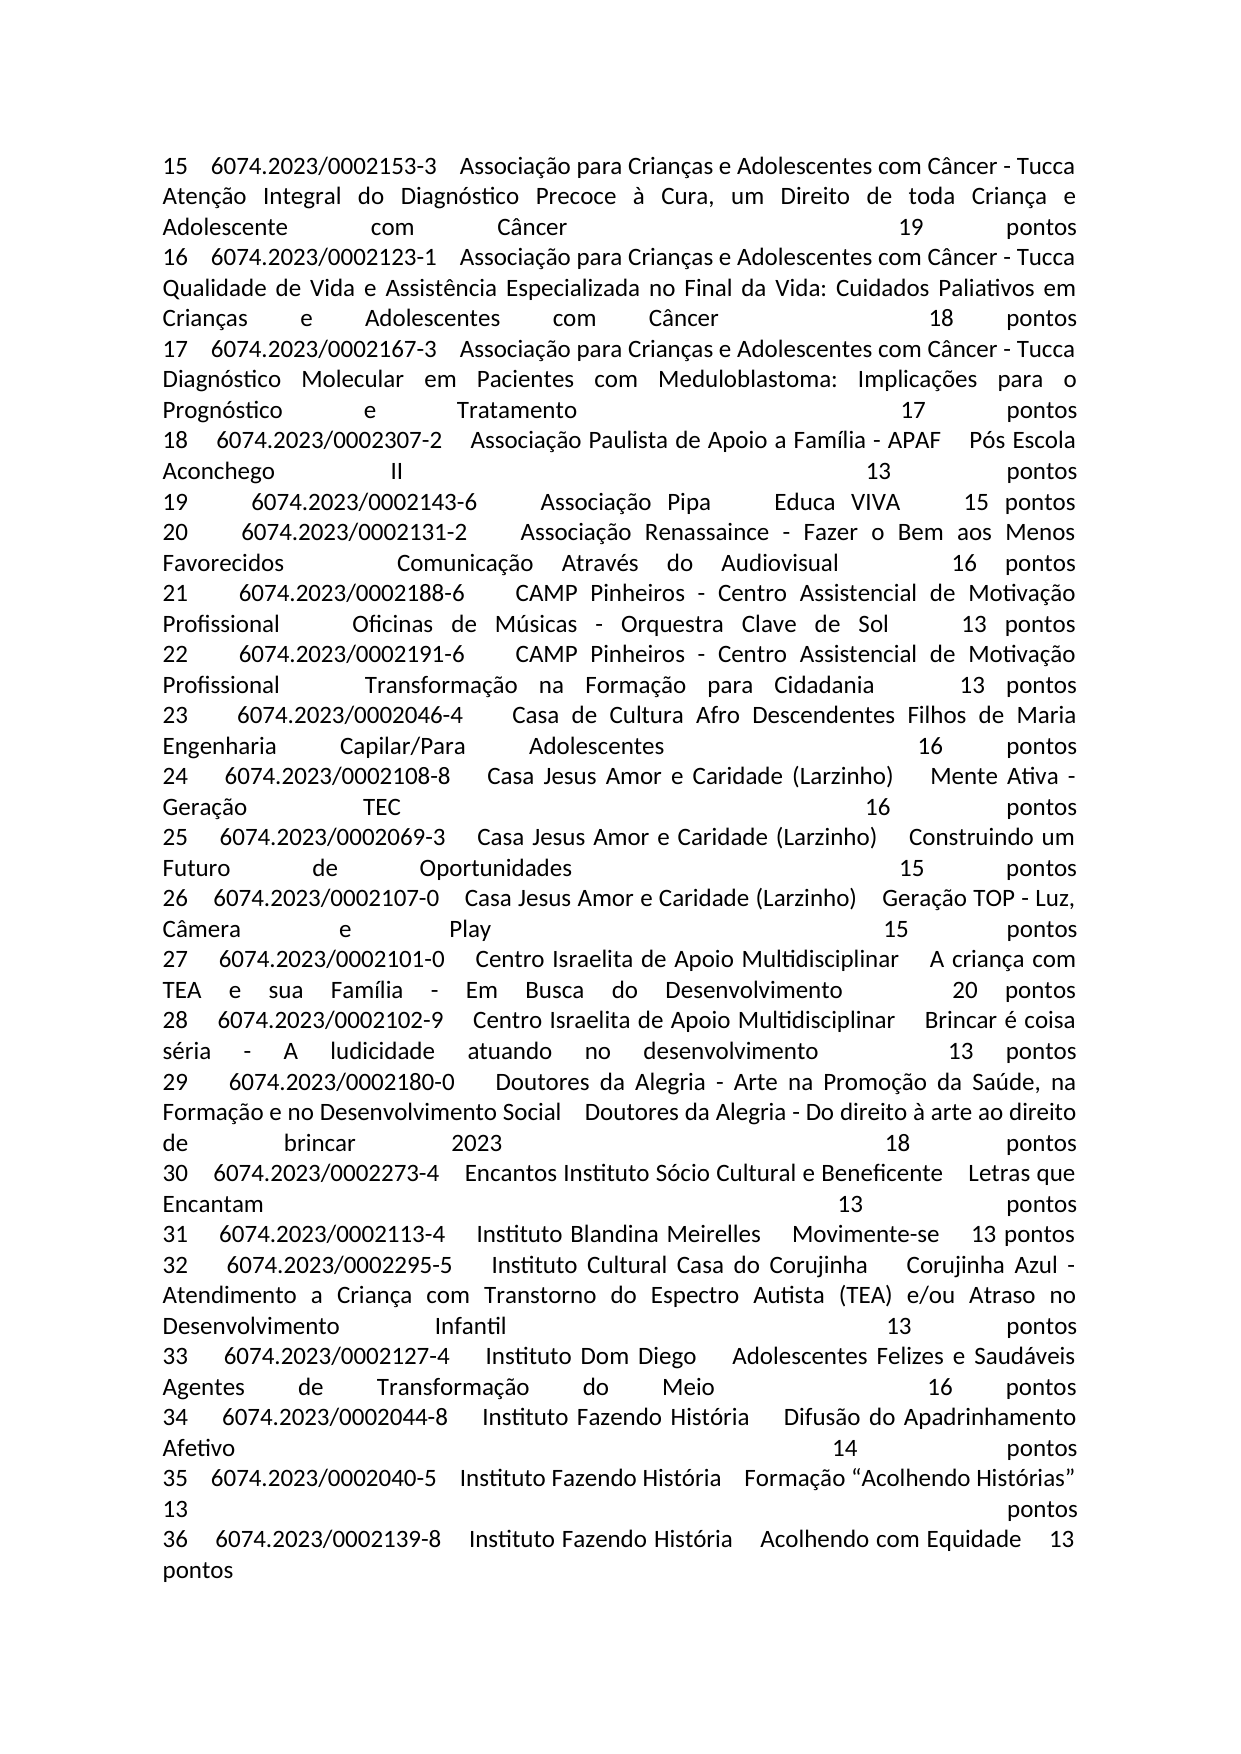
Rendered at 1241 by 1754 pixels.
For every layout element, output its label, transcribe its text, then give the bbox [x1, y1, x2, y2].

text 15 6074.2023/0002153-3 Associação para Crianças e Adolescentes com Câncer - Tucca Atenção Integral do Diagnóstico Precoce à Cura, um Direito de toda Criança e Adolescente com Câncer 19 pontos 16 6074.2023/0002123-1 Associação para Crianças e Adolescentes com Câncer - Tucca Qualidade de Vida e Assistência Especializada no Final da Vida: Cuidados Paliativos em Crianças e Adolescentes com Câncer 18 pontos 17 6074.2023/0002167-3 Associação para Crianças e Adolescentes com Câncer - Tucca Diagnóstico Molecular em Pacientes com Meduloblastoma: Implicações para o Prognóstico e Tratamento 17 pontos 18 6074.2023/0002307-2 Associação Paulista de Apoio a Família - APAF Pós Escola Aconchego II 13 pontos 19 6074.2023/0002143-6 Associação Pipa Educa VIVA 15 pontos 20 6074.2023/0002131-2 Associação Renassaince - Fazer o Bem aos Menos Favorecidos Comunicação Através do Audiovisual 16 pontos 21 6074.2023/0002188-6 CAMP Pinheiros - Centro Assistencial de Motivação Profissional Oficinas de Músicas - Orquestra Clave de Sol 13 pontos 22 6074.2023/0002191-6 CAMP Pinheiros - Centro Assistencial de Motivação Profissional Transformação na Formação para Cidadania 13 pontos 23 6074.2023/0002046-4 Casa de Cultura Afro Descendentes Filhos de Maria Engenharia Capilar/Para Adolescentes 16 pontos 24 6074.2023/0002108-8 Casa Jesus Amor e Caridade (Larzinho) Mente Ativa - Geração TEC 16 pontos 25 6074.2023/0002069-3 Casa Jesus Amor e Caridade (Larzinho) Construindo um Futuro de Oportunidades 15 pontos 26 6074.2023/0002107-0 Casa Jesus Amor e Caridade (Larzinho) Geração TOP - Luz, Câmera e Play 15 pontos 27 6074.2023/0002101-0 Centro Israelita de Apoio Multidisciplinar A criança com TEA e sua Família - Em Busca do Desenvolvimento 20 pontos 28 6074.2023/0002102-9 Centro Israelita de Apoio Multidisciplinar Brincar é coisa séria - A ludicidade atuando no desenvolvimento 13 pontos 29 6074.2023/0002180-0 Doutores da Alegria - Arte na Promoção da Saúde, na Formação e no Desenvolvimento Social Doutores da Alegria - Do direito à arte ao direito de brincar 2023 18 pontos 30 6074.2023/0002273-4 Encantos Instituto Sócio Cultural e Beneficente Letras que Encantam 13 pontos 31 6074.2023/0002113-4 Instituto Blandina Meirelles Movimente-se 13 pontos 32 6074.2023/0002295-5 Instituto Cultural Casa do Corujinha Corujinha Azul - Atendimento a Criança com Transtorno do Espectro Autista (TEA) e/ou Atraso no Desenvolvimento Infantil 13 pontos 33 6074.2023/0002127-4 Instituto Dom Diego Adolescentes Felizes e Saudáveis Agentes de Transformação do Meio 16 pontos 34 6074.2023/0002044-8 Instituto Fazendo História Difusão do Apadrinhamento Afetivo 14 pontos 35 6074.2023/0002040-5 Instituto Fazendo História Formação “Acolhendo Histórias” 13 pontos 36 6074.2023/0002139-8 Instituto Fazendo História Acolhendo com Equidade 13 pontos [162, 150, 1078, 1584]
